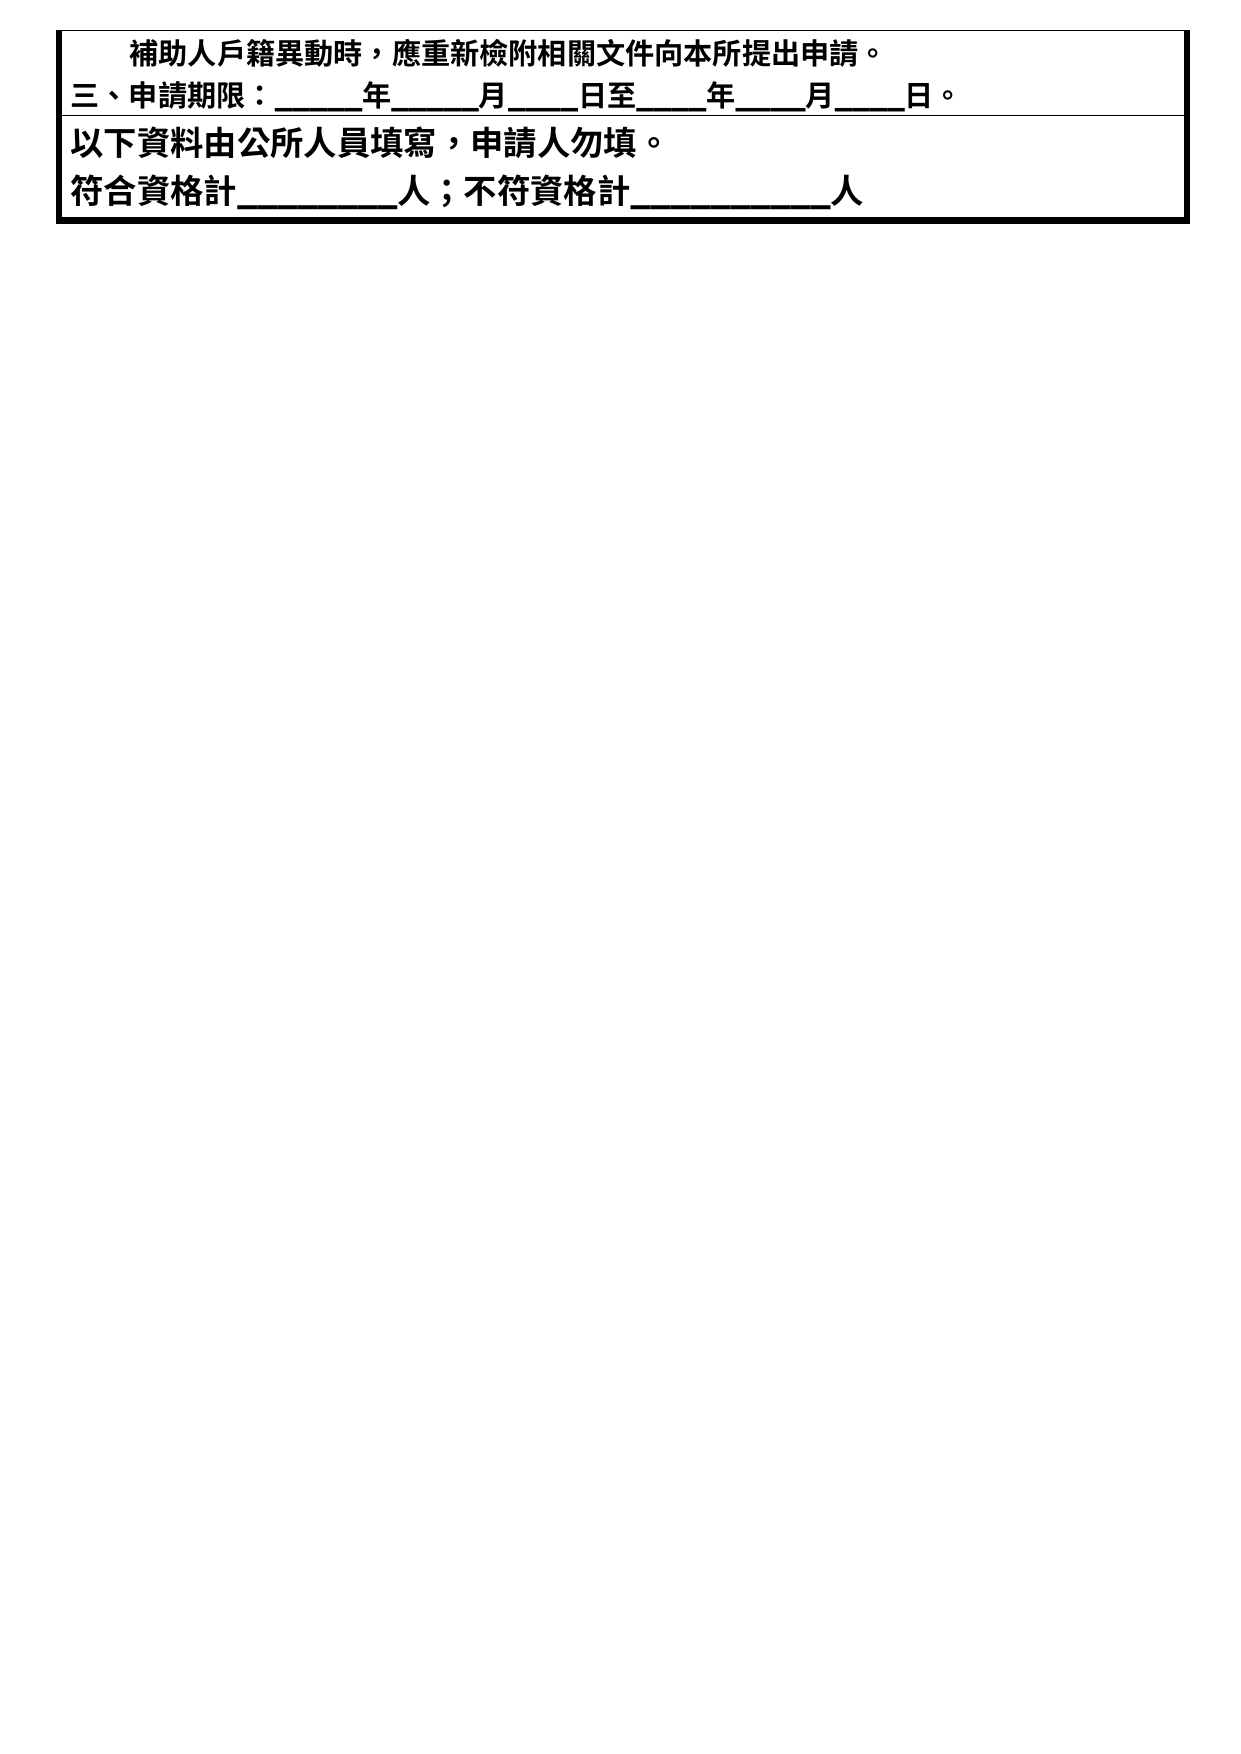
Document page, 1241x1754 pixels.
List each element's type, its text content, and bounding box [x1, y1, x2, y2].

table_cell 補助人戶籍異動時，應重新檢附相關文件向本所提出申請。 三、申請期限：_____年_____月____日至____年____月____日。 [62, 31, 1184, 115]
table_cell 以下資料由公所人員填寫，申請人勿填。 符合資格計________人；不符資格計__________人 [62, 116, 1184, 217]
